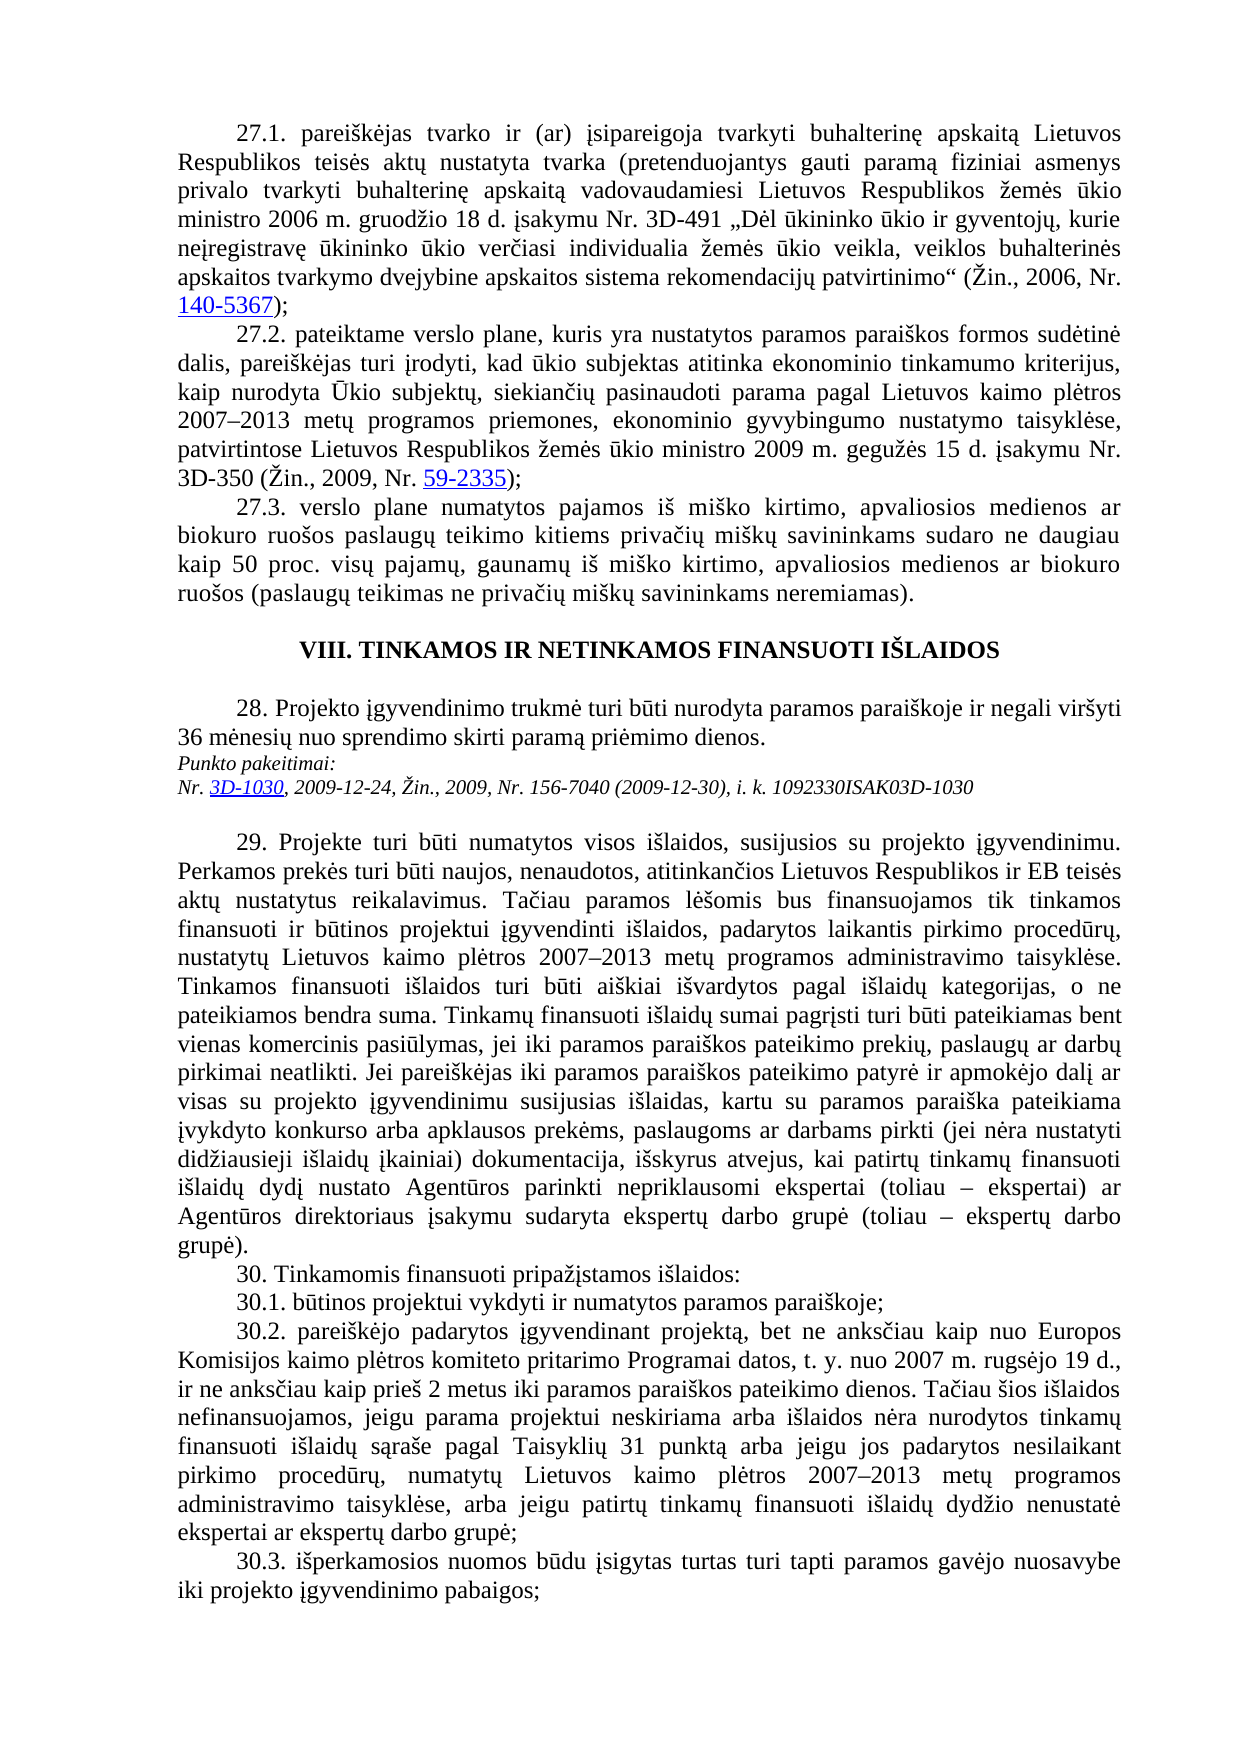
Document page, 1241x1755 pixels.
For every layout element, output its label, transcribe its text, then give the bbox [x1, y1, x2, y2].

text 30.3. išperkamosios nuomos būdu įsigytas turtas turi tapti paramos gavėjo nuosavybe iki projekto įgyvendinimo pabaigos; [177, 1546, 1122, 1604]
text Punkto pakeitimai: [177, 751, 1122, 775]
text 30.2. pareiškėjo padarytos įgyvendinant projektą, bet ne anksčiau kaip nuo Europos Komisijos kaimo plėtros komiteto pritarimo Programai datos, t. y. nuo 2007 m. rugsėjo 19 d., ir ne anksčiau kaip prieš 2 metus iki paramos paraiškos pateikimo dienos. Tačiau šios išlaidos nefinansuojamos, jeigu parama projektui neskiriama arba išlaidos nėra nurodytos tinkamų finansuoti išlaidų sąraše pagal Taisyklių 31 punktą arba jeigu jos padarytos nesilaikant pirkimo procedūrų, numatytų Lietuvos kaimo plėtros 2007–2013 metų programos administravimo taisyklėse, arba jeigu patirtų tinkamų finansuoti išlaidų dydžio nenustatė ekspertai ar ekspertų darbo grupė; [177, 1316, 1122, 1546]
text 30.1. būtinos projektui vykdyti ir numatytos paramos paraiškoje; [177, 1287, 1122, 1316]
text VIII. TINKAMOS IR NETINKAMOS FINANSUOTI IŠLAIDOS [177, 636, 1122, 664]
text 27.1. pareiškėjas tvarko ir (ar) įsipareigoja tvarkyti buhalterinę apskaitą Lietuvos Respublikos teisės aktų nustatyta tvarka (pretenduojantys gauti paramą fiziniai asmenys privalo tvarkyti buhalterinę apskaitą vadovaudamiesi Lietuvos Respublikos žemės ūkio ministro 2006 m. gruodžio 18 d. įsakymu Nr. 3D-491 „Dėl ūkininko ūkio ir gyventojų, kurie neįregistravę ūkininko ūkio verčiasi individualia žemės ūkio veikla, veiklos buhalterinės apskaitos tvarkymo dvejybine apskaitos sistema rekomendacijų patvirtinimo“ (Žin., 2006, Nr. 140-5367); [177, 118, 1122, 319]
text 27.2. pateiktame verslo plane, kuris yra nustatytos paramos paraiškos formos sudėtinė dalis, pareiškėjas turi įrodyti, kad ūkio subjektas atitinka ekonominio tinkamumo kriterijus, kaip nurodyta Ūkio subjektų, siekiančių pasinaudoti parama pagal Lietuvos kaimo plėtros 2007–2013 metų programos priemones, ekonominio gyvybingumo nustatymo taisyklėse, patvirtintose Lietuvos Respublikos žemės ūkio ministro 2009 m. gegužės 15 d. įsakymu Nr. 3D-350 (Žin., 2009, Nr. 59-2335); [177, 319, 1122, 492]
text 27.3. verslo plane numatytos pajamos iš miško kirtimo, apvaliosios medienos ar biokuro ruošos paslaugų teikimo kitiems privačių miškų savininkams sudaro ne daugiau kaip 50 proc. visų pajamų, gaunamų iš miško kirtimo, apvaliosios medienos ar biokuro ruošos (paslaugų teikimas ne privačių miškų savininkams neremiamas). [177, 492, 1122, 607]
text 28. Projekto įgyvendinimo trukmė turi būti nurodyta paramos paraiškoje ir negali viršyti 36 mėnesių nuo sprendimo skirti paramą priėmimo dienos. [177, 693, 1122, 751]
text 29. Projekte turi būti numatytos visos išlaidos, susijusios su projekto įgyvendinimu. Perkamos prekės turi būti naujos, nenaudotos, atitinkančios Lietuvos Respublikos ir EB teisės aktų nustatytus reikalavimus. Tačiau paramos lėšomis bus finansuojamos tik tinkamos finansuoti ir būtinos projektui įgyvendinti išlaidos, padarytos laikantis pirkimo procedūrų, nustatytų Lietuvos kaimo plėtros 2007–2013 metų programos administravimo taisyklėse. Tinkamos finansuoti išlaidos turi būti aiškiai išvardytos pagal išlaidų kategorijas, o ne pateikiamos bendra suma. Tinkamų finansuoti išlaidų sumai pagrįsti turi būti pateikiamas bent vienas komercinis pasiūlymas, jei iki paramos paraiškos pateikimo prekių, paslaugų ar darbų pirkimai neatlikti. Jei pareiškėjas iki paramos paraiškos pateikimo patyrė ir apmokėjo dalį ar visas su projekto įgyvendinimu susijusias išlaidas, kartu su paramos paraiška pateikiama įvykdyto konkurso arba apklausos prekėms, paslaugoms ar darbams pirkti (jei nėra nustatyti didžiausieji išlaidų įkainiai) dokumentacija, išskyrus atvejus, kai patirtų tinkamų finansuoti išlaidų dydį nustato Agentūros parinkti nepriklausomi ekspertai (toliau – ekspertai) ar Agentūros direktoriaus įsakymu sudaryta ekspertų darbo grupė (toliau – ekspertų darbo grupė). [177, 827, 1122, 1259]
text Nr. 3D-1030, 2009-12-24, Žin., 2009, Nr. 156-7040 (2009-12-30), i. k. 1092330ISAK03D-1030 [177, 775, 1122, 799]
text 30. Tinkamomis finansuoti pripažįstamos išlaidos: [177, 1259, 1122, 1287]
